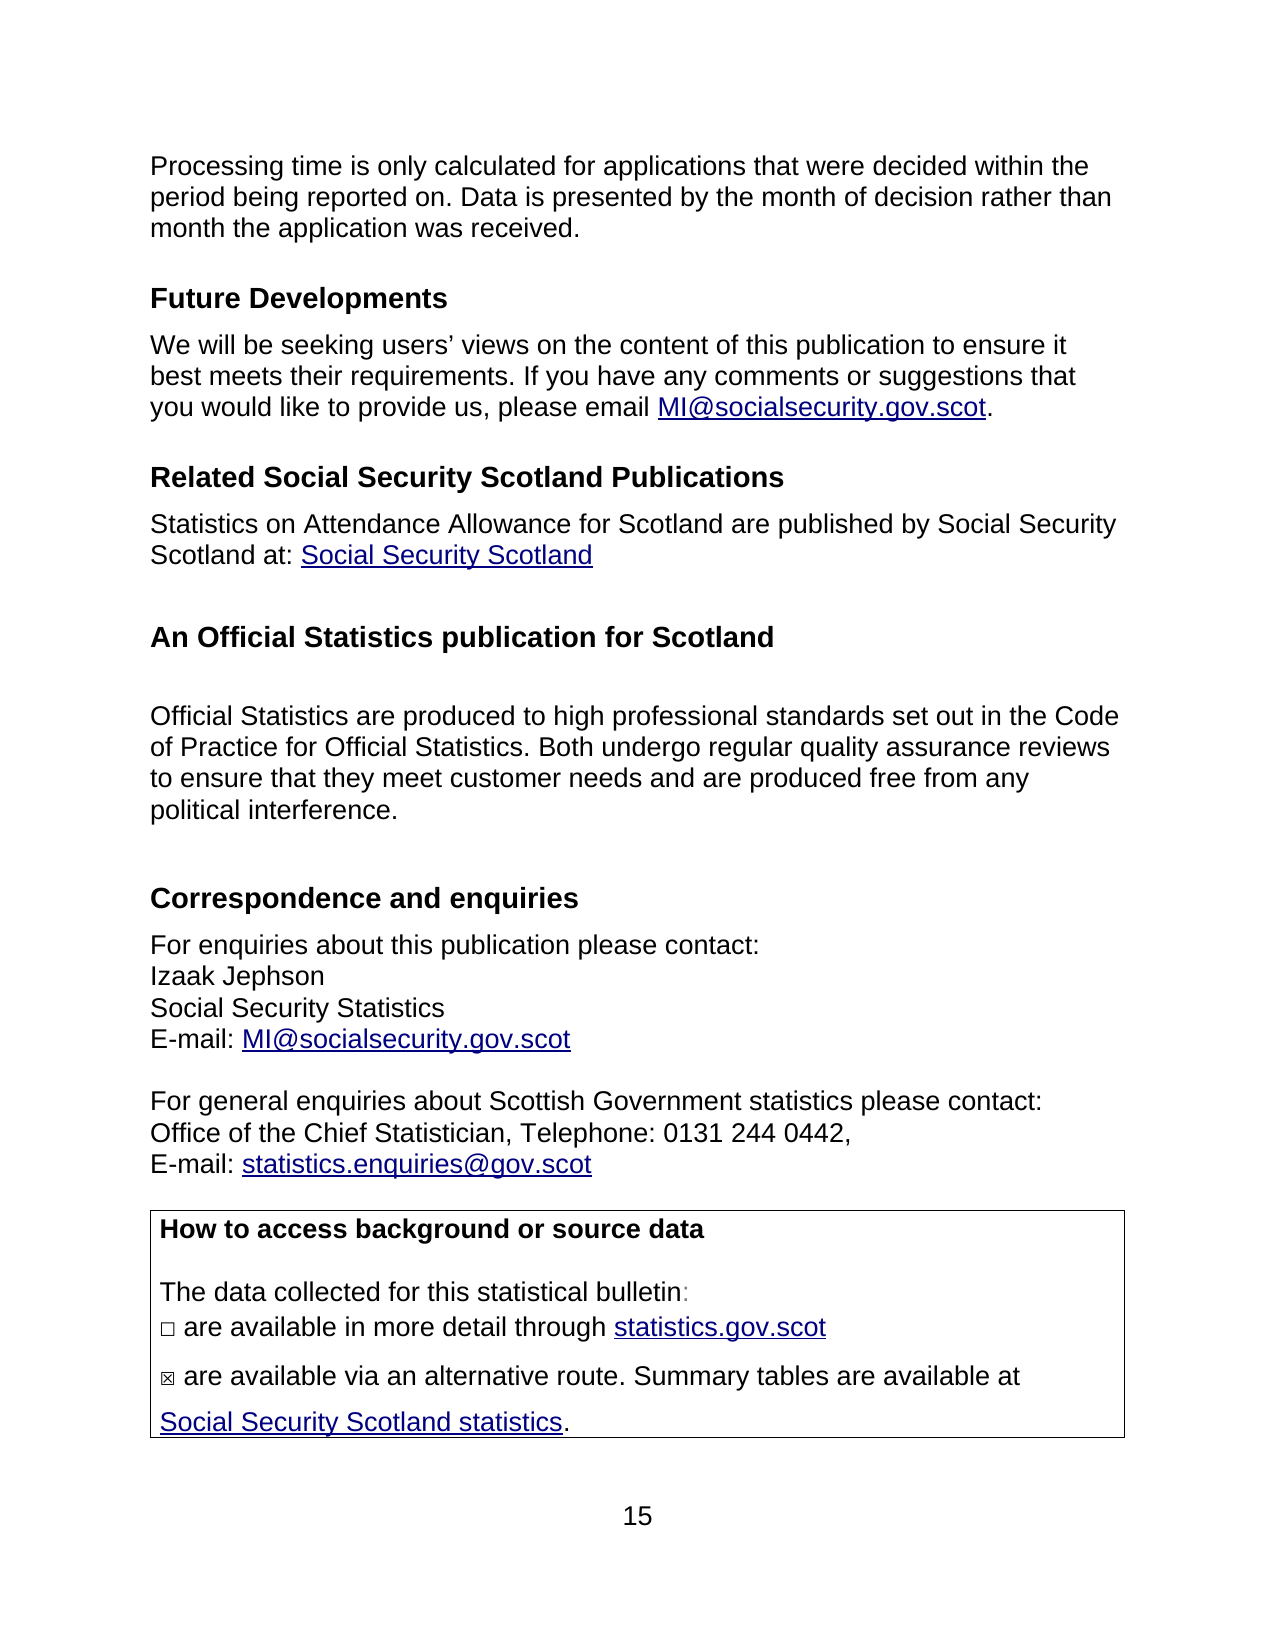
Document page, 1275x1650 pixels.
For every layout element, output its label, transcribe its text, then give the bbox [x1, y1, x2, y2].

text For enquiries about this publication please contact: [150, 929, 1125, 960]
subtitle Correspondence and enquiries [150, 875, 1125, 917]
text Official Statistics are produced to high professional standards set out in the Code of Practice for Official Statistics. Both undergo regular quality assurance reviews to ensure that they meet customer needs and are produced free from any political interference. [150, 700, 1125, 825]
text The data collected for this statistical bulletin: [151, 1273, 1124, 1304]
text E-mail: MI@socialsecurity.gov.scot [150, 1023, 1125, 1054]
subtitle Future Developments [150, 275, 1125, 317]
text E-mail: statistics.enquiries@gov.scot [150, 1148, 1125, 1179]
subtitle Related Social Security Scotland Publications [150, 454, 1125, 496]
text ☒ are available via an alternative route. Summary tables are available at [151, 1353, 1124, 1393]
text Office of the Chief Statistician, Telephone: 0131 244 0442, [150, 1117, 1125, 1148]
text Social Security Statistics [150, 992, 1125, 1023]
text Social Security Scotland statistics. [151, 1403, 1124, 1437]
text Izaak Jephson [150, 960, 1125, 992]
subtitle An Official Statistics publication for Scotland [150, 614, 1125, 656]
text For general enquiries about Scottish Government statistics please contact: [150, 1085, 1125, 1117]
text Processing time is only calculated for applications that were decided within the period being reported on. Data is presented by the month of decision rather than month the application was received. [150, 150, 1125, 244]
text ☐ are available in more detail through statistics.gov.scot [151, 1304, 1124, 1344]
text How to access background or source data [151, 1211, 1124, 1245]
text We will be seeking users’ views on the content of this publication to ensure it best meets their requirements. If you have any comments or suggestions that you would like to provide us, please email MI@socialsecurity.gov.scot. [150, 329, 1125, 423]
text Statistics on Attendance Allowance for Scotland are published by Social Security Scotland at: Social Security Scotland [150, 508, 1125, 571]
